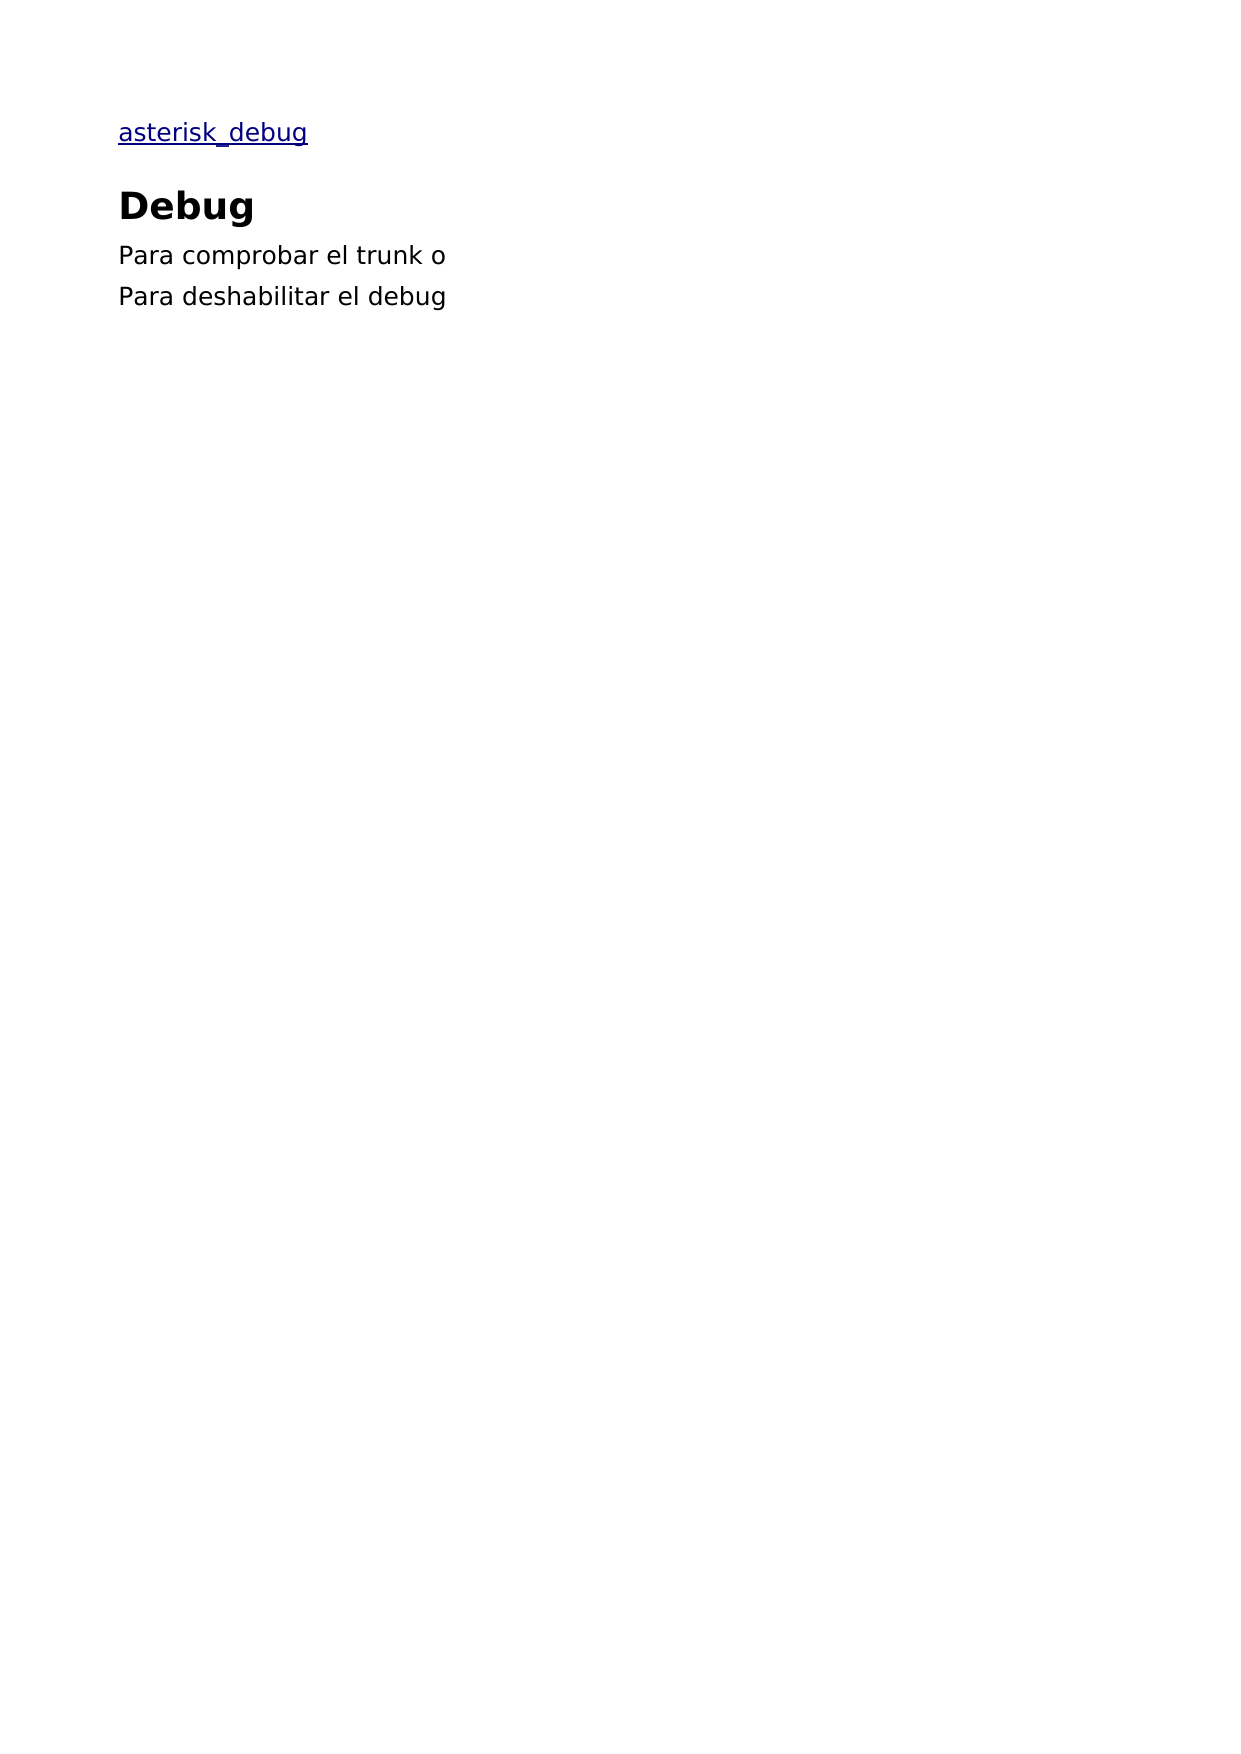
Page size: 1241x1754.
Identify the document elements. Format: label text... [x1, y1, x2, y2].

subtitle Debug [118, 185, 1122, 228]
text Para comprobar el trunk o [118, 241, 1122, 270]
text Para deshabilitar el debug [118, 283, 1122, 312]
text asterisk_debug [118, 118, 1122, 147]
